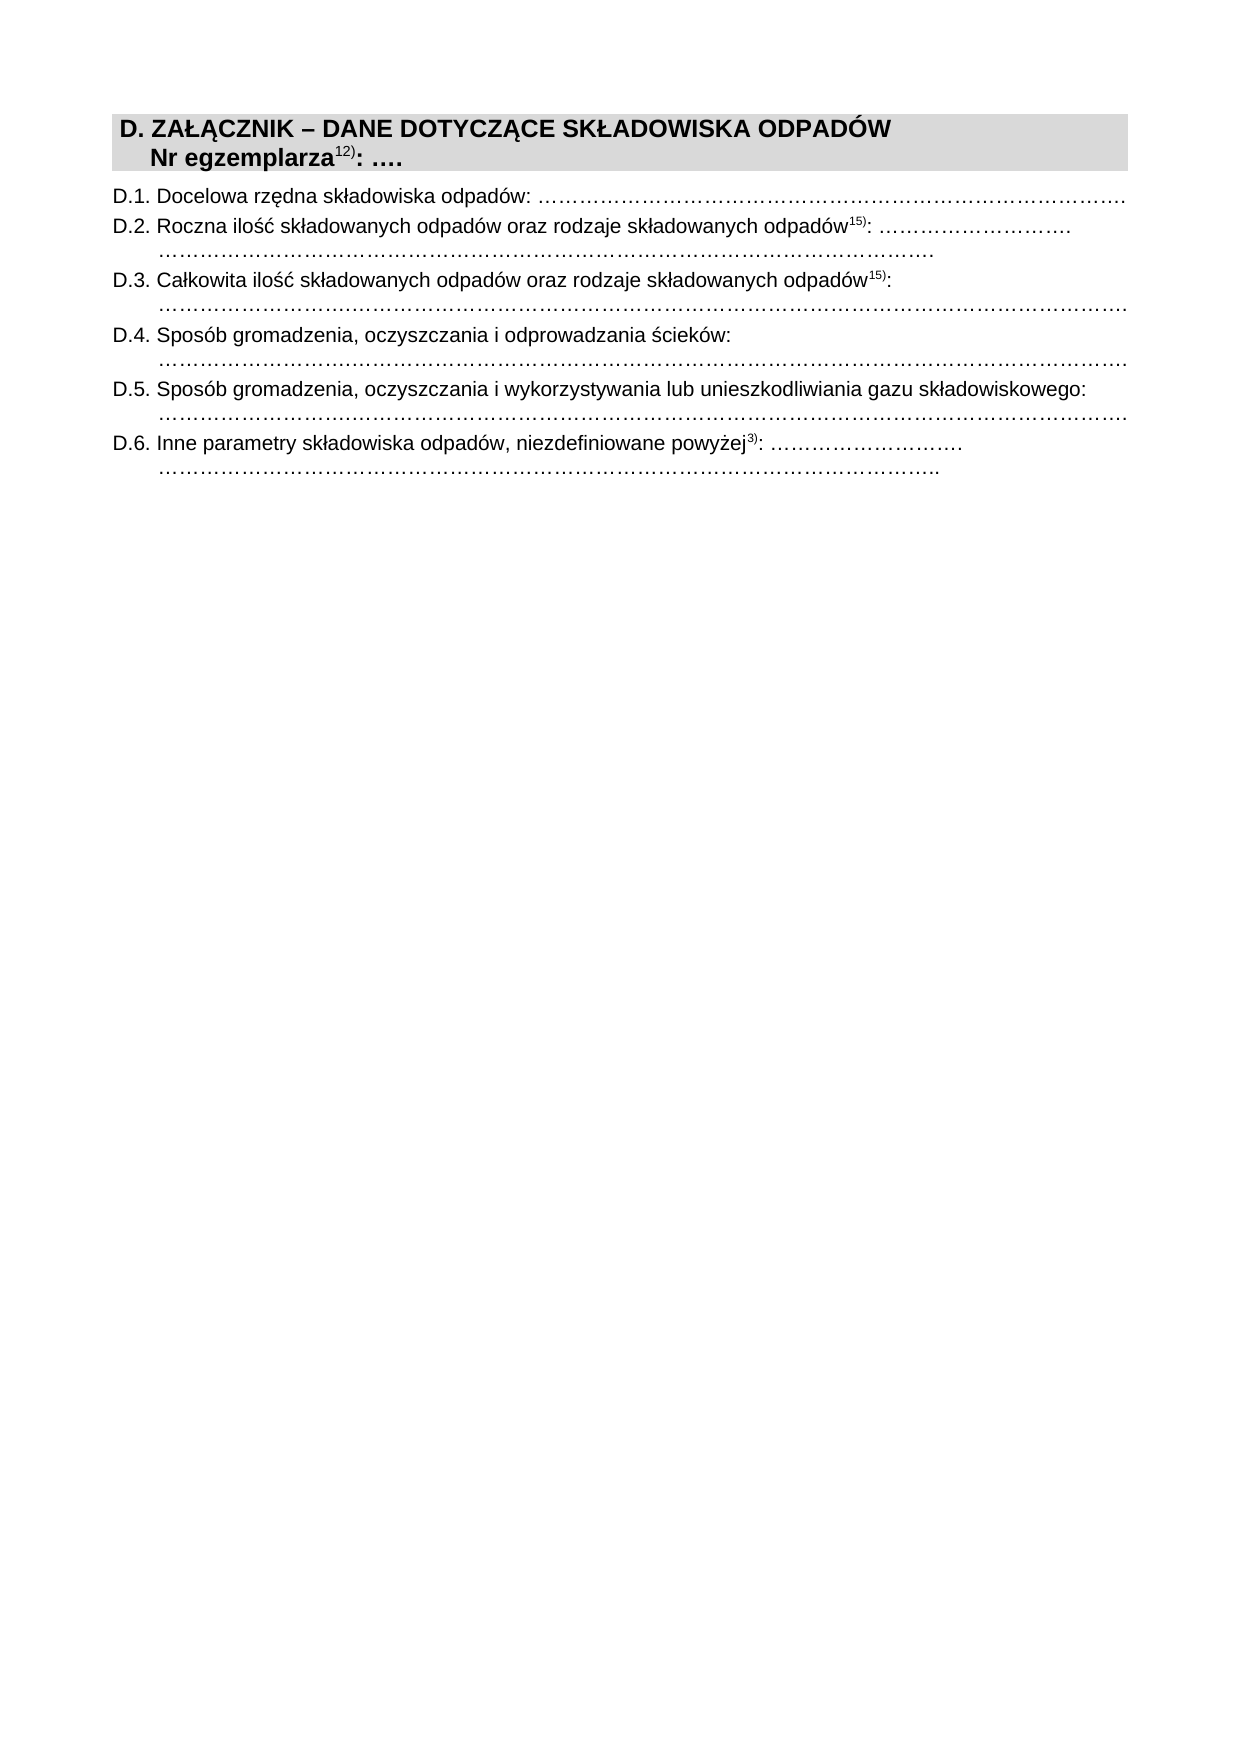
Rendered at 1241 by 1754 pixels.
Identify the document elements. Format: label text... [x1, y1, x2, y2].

text D.2. Roczna ilość składowanych odpadów oraz rodzaje składowanych odpadów): ……………………….…………………………………………………………………………………………………. [112, 214, 1128, 262]
subtitle D. ZAŁĄCZNIK – DANE DOTYCZĄCE SKŁADOWISKA ODPADÓW Nr egzemplarza12): …. [112, 114, 1128, 171]
text D.6. Inne parametry składowiska odpadów, niezdefiniowane powyżej3): ……………………….………………………………………………………………………………………………….. [112, 431, 1128, 479]
text D.5. Sposób gromadzenia, oczyszczania i wykorzystywania lub unieszkodliwiania gazu składowiskowego: ……………………….…………………………………………………………………………………………………. [112, 377, 1128, 424]
text D.1. Docelowa rzędna składowiska odpadów: …………………………………………………………………………. [112, 184, 1128, 208]
text D.4. Sposób gromadzenia, oczyszczania i odprowadzania ścieków: ……………………….…………………………………………………………………………………………………. [112, 322, 1128, 370]
text D.3. Całkowita ilość składowanych odpadów oraz rodzaje składowanych odpadów15): ……………………….…………………………………………………………………………………………………. [112, 268, 1128, 316]
